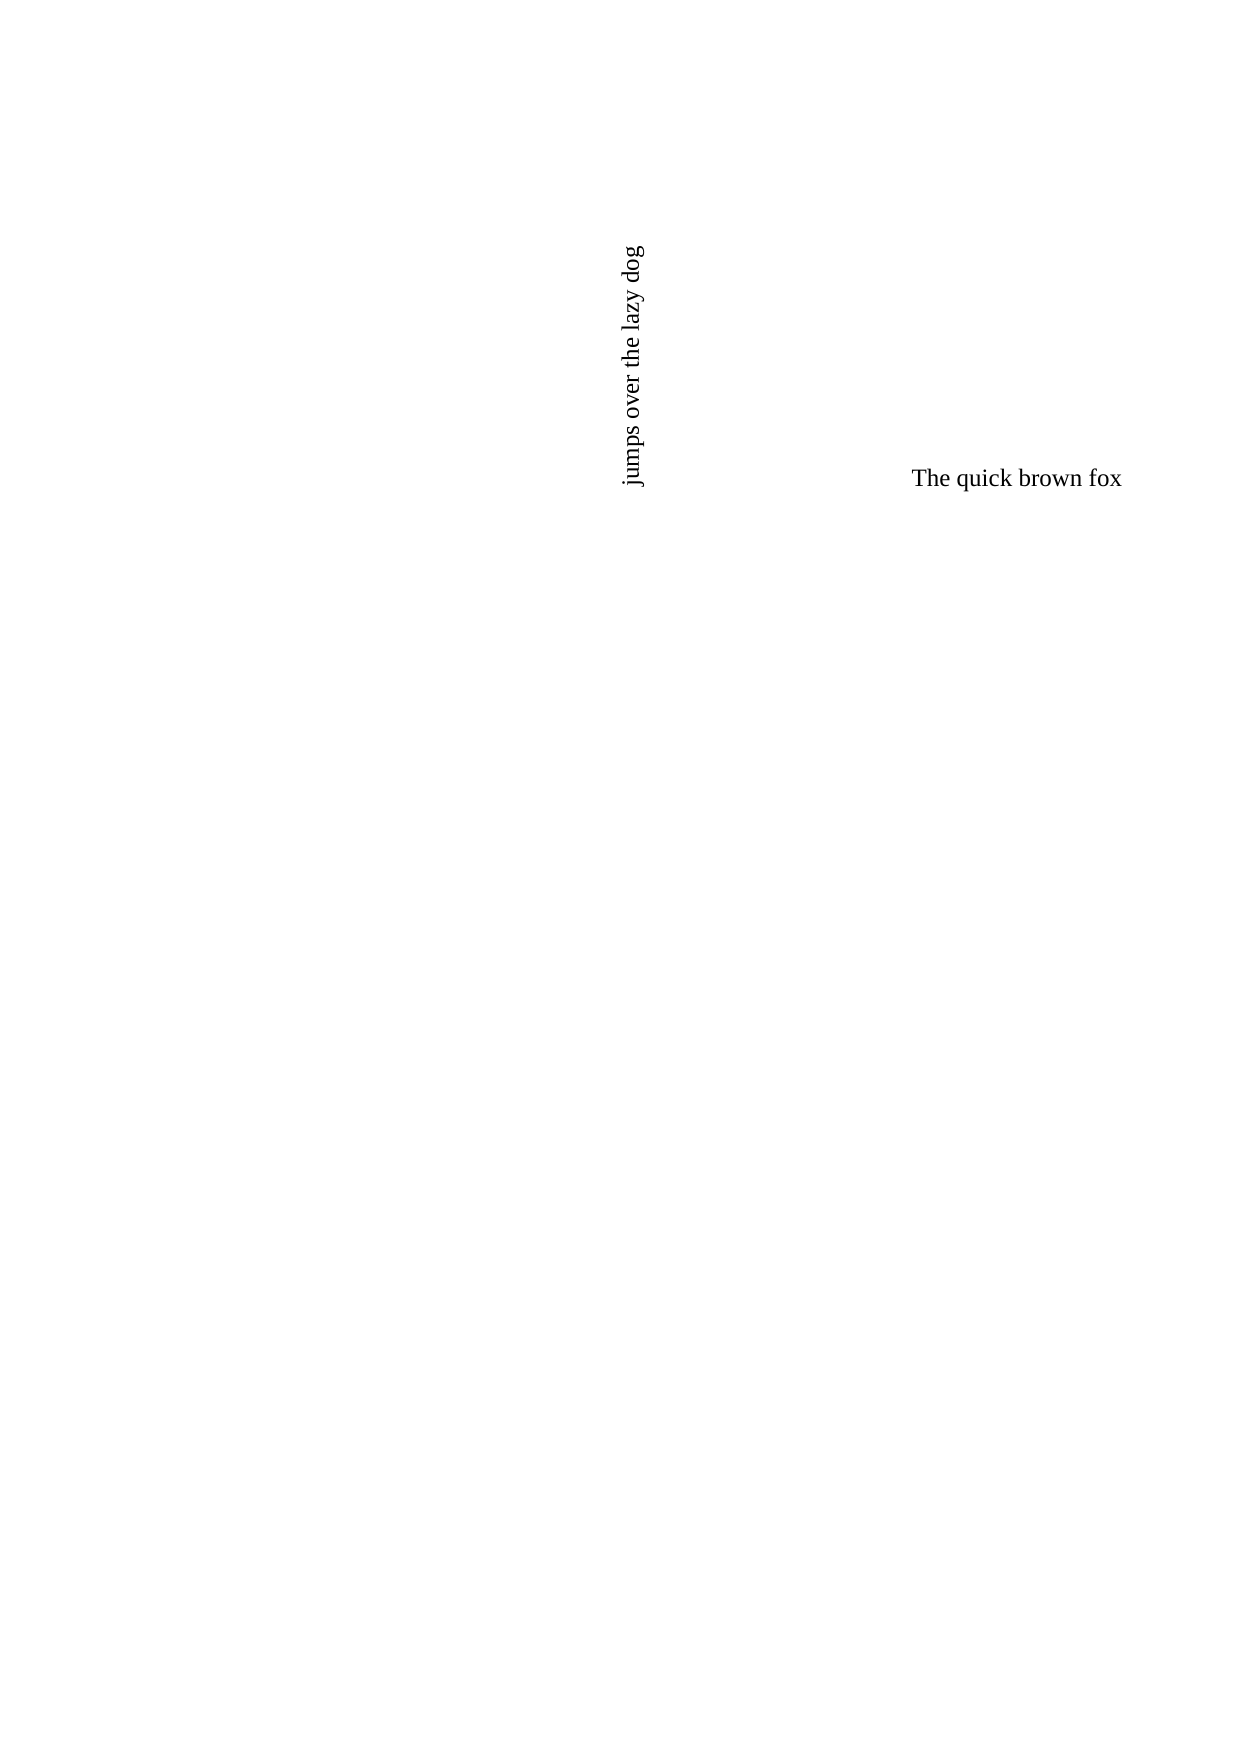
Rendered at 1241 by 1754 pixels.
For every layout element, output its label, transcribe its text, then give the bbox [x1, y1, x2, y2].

text The quick brown fox jumps over the lazy dog [118, 463, 1122, 492]
